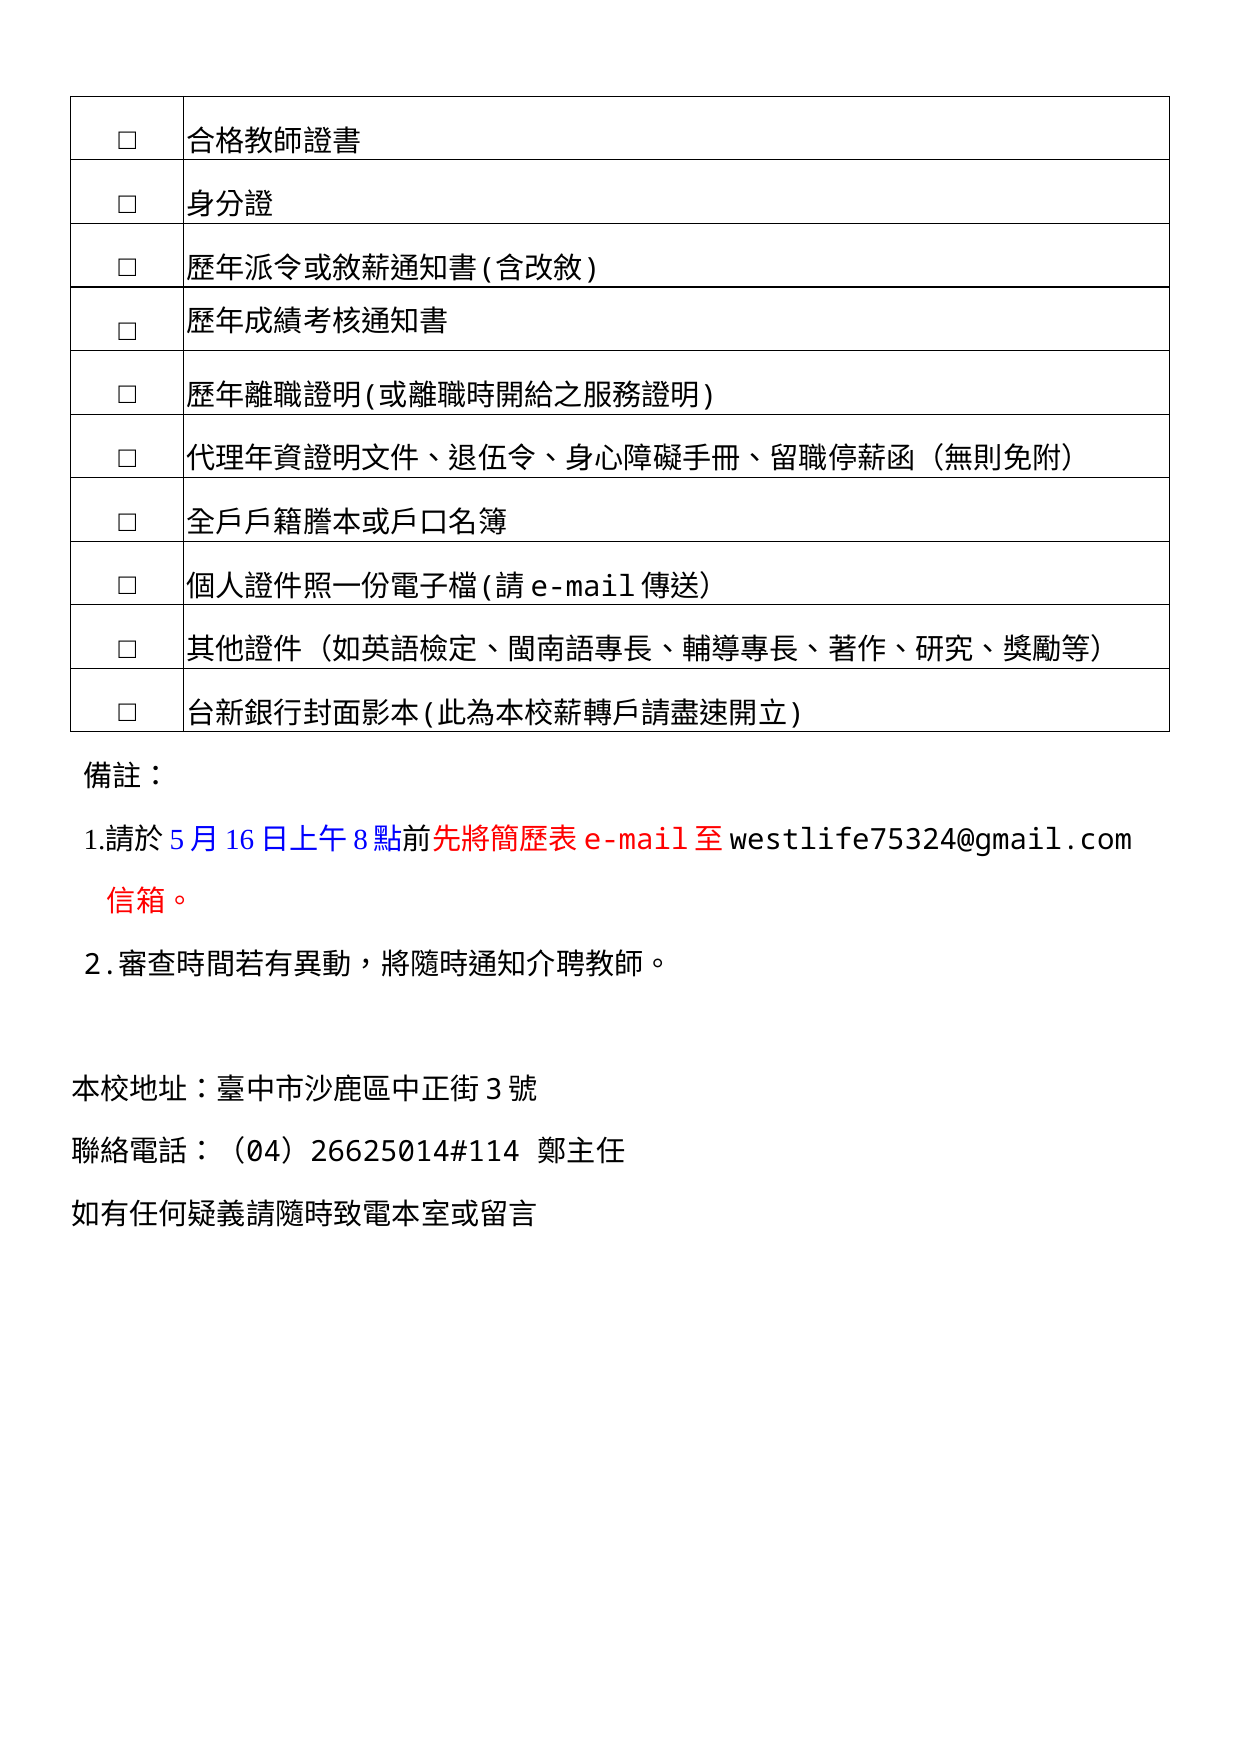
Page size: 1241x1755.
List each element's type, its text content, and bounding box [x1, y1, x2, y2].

text 1.請於5月16日上午8點前先將簡歷表e-mail至westlife75324@gmail.com信箱。 [83, 795, 1157, 920]
table_cell 台新銀行封面影本(此為本校薪轉戶請盡速開立) [184, 669, 1169, 731]
table_cell 歷年派令或敘薪通知書(含改敘) [184, 224, 1169, 286]
table_cell 合格教師證書 [184, 97, 1169, 159]
table_cell □ [71, 351, 183, 413]
table_cell □ [71, 478, 183, 541]
table_cell 歷年成績考核通知書 [184, 288, 1169, 350]
text 2.審查時間若有異動，將隨時通知介聘教師。 [83, 920, 1169, 982]
text 本校地址：臺中市沙鹿區中正街3號 [71, 1045, 1169, 1107]
text 聯絡電話：（04）26625014#114 鄭主任 [71, 1107, 1169, 1170]
table_cell □ [71, 669, 183, 731]
table_cell 其他證件（如英語檢定、閩南語專長、輔導專長、著作、研究、獎勵等） [184, 605, 1169, 668]
table_cell 歷年離職證明(或離職時開給之服務證明) [184, 351, 1169, 413]
table_cell □ [71, 160, 183, 223]
text 備註： [83, 732, 1157, 795]
table_cell □ [71, 605, 183, 668]
text 如有任何疑義請隨時致電本室或留言 [71, 1170, 1169, 1232]
table_cell 個人證件照一份電子檔(請e-mail傳送） [184, 542, 1169, 604]
table_cell 代理年資證明文件、退伍令、身心障礙手冊、留職停薪函（無則免附） [184, 415, 1169, 477]
table_cell 全戶戶籍謄本或戶口名簿 [184, 478, 1169, 541]
table_cell 身分證 [184, 160, 1169, 223]
table_cell □ [71, 415, 183, 477]
table_cell □ [71, 288, 183, 350]
table_cell □ [71, 97, 183, 159]
table_cell □ [71, 542, 183, 604]
table_cell □ [71, 224, 183, 286]
